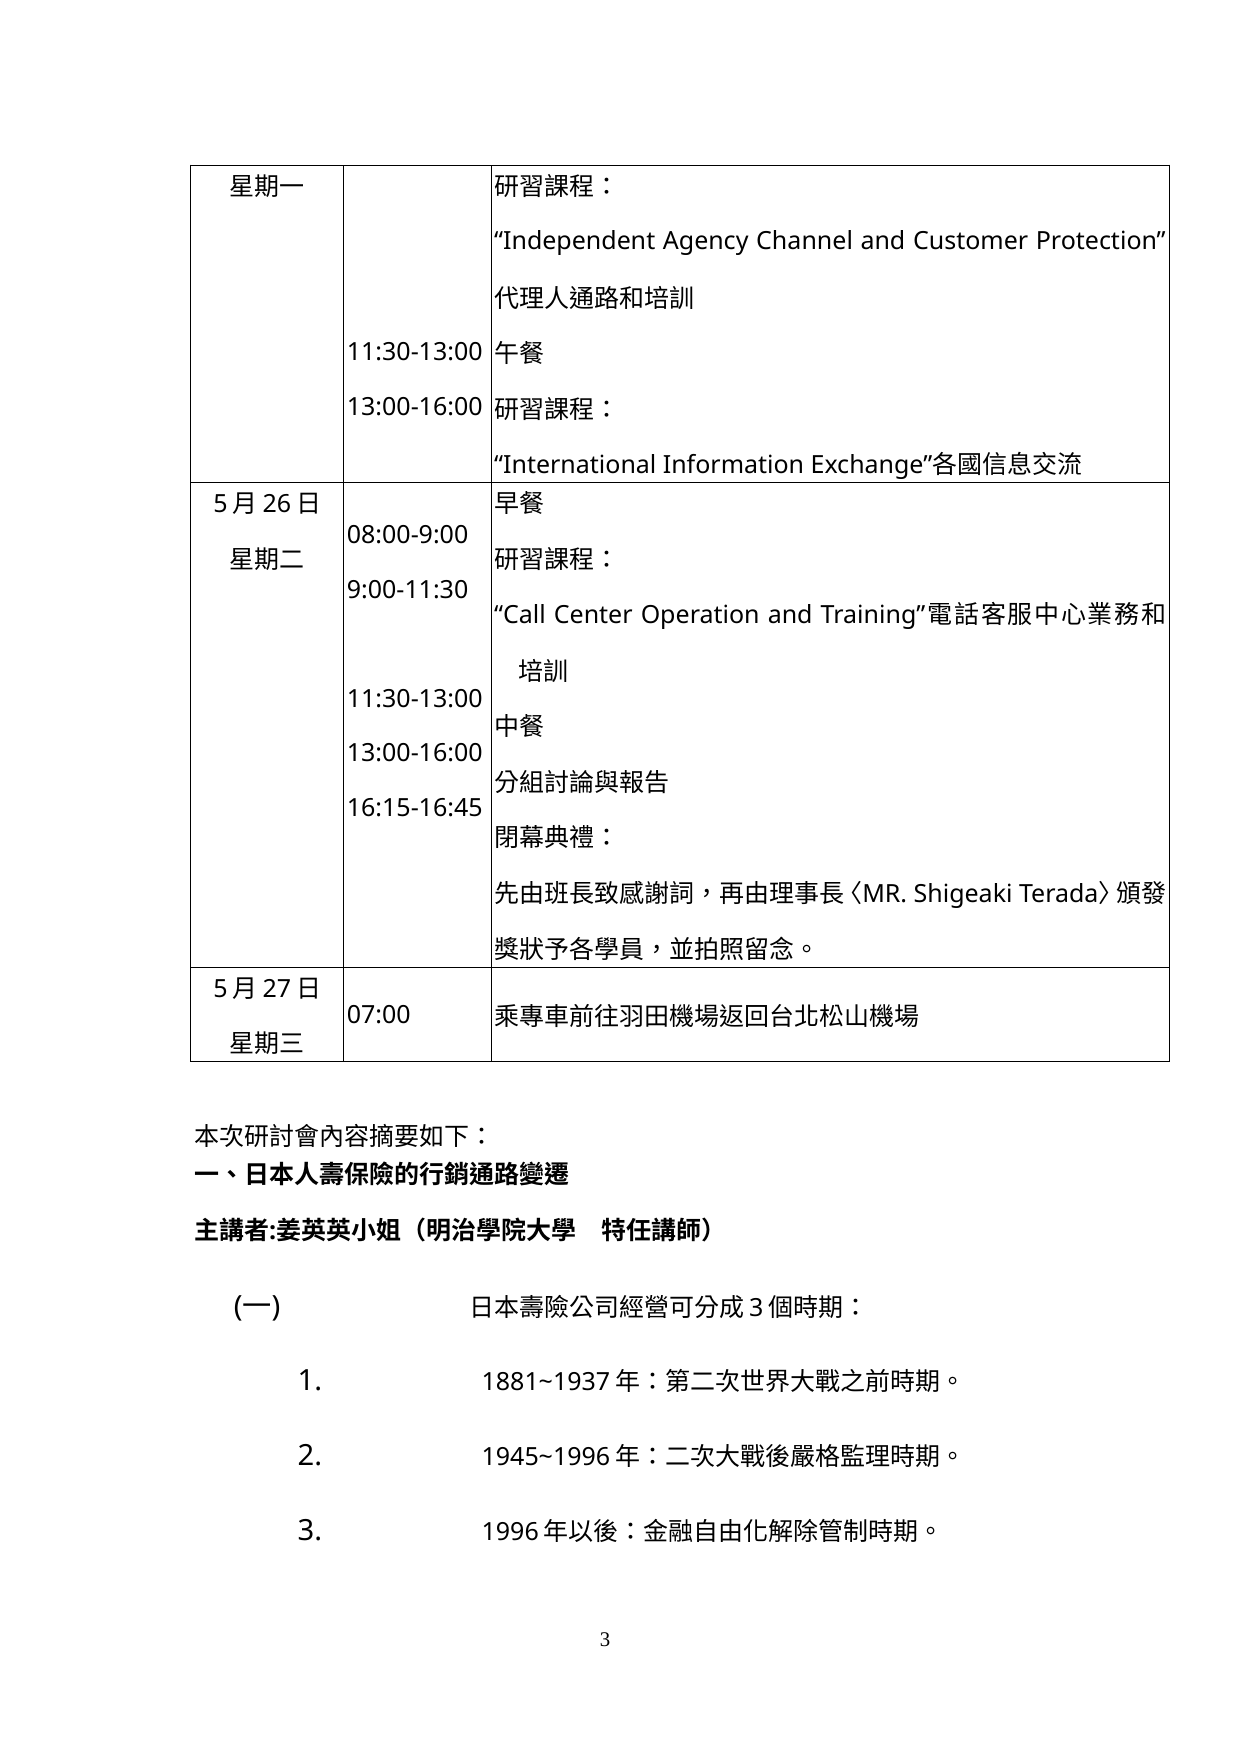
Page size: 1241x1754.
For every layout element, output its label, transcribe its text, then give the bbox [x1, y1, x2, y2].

text 主講者:姜英英小姐（明治學院大學 特任講師） [194, 1210, 1053, 1247]
list 1996年以後：金融自由化解除管制時期。 [297, 1491, 1033, 1566]
table_cell 07:00 [344, 968, 491, 1061]
table_cell 研習課程： “Independent Agency Channel and Customer Protection”代理人通路和培訓 午餐 研習課程： “International Information Exchange”各國信息交流 [492, 166, 1169, 482]
table_cell 11:30-13:00 13:00-16:00 [344, 166, 491, 482]
table_cell 08:00-9:00 9:00-11:30 11:30-13:00 13:00-16:00 16:15-16:45 [344, 483, 491, 967]
text 一、日本人壽保險的行銷通路變遷 [194, 1154, 1053, 1191]
text 本次研討會內容摘要如下： [194, 1116, 1053, 1154]
list 1881~1937年：第二次世界大戰之前時期。 [297, 1341, 1033, 1416]
table_cell 星期一 [191, 166, 343, 482]
list 1945~1996年：二次大戰後嚴格監理時期。 [297, 1416, 1033, 1491]
table_cell 5月27日 星期三 [191, 968, 343, 1061]
list 日本壽險公司經營可分成3個時期： [233, 1266, 1033, 1341]
table_cell 5月26日 星期二 [191, 483, 343, 967]
table_cell 乘專車前往羽田機場返回台北松山機場 [492, 968, 1169, 1061]
table_cell 早餐 研習課程： “Call Center Operation and Training”電話客服中心業務和培訓 中餐 分組討論與報告 閉幕典禮： 先由班長致感謝詞，再由理事長〈MR. Shigeaki Terada〉頒發獎狀予各學員，並拍照留念。 [492, 483, 1169, 967]
